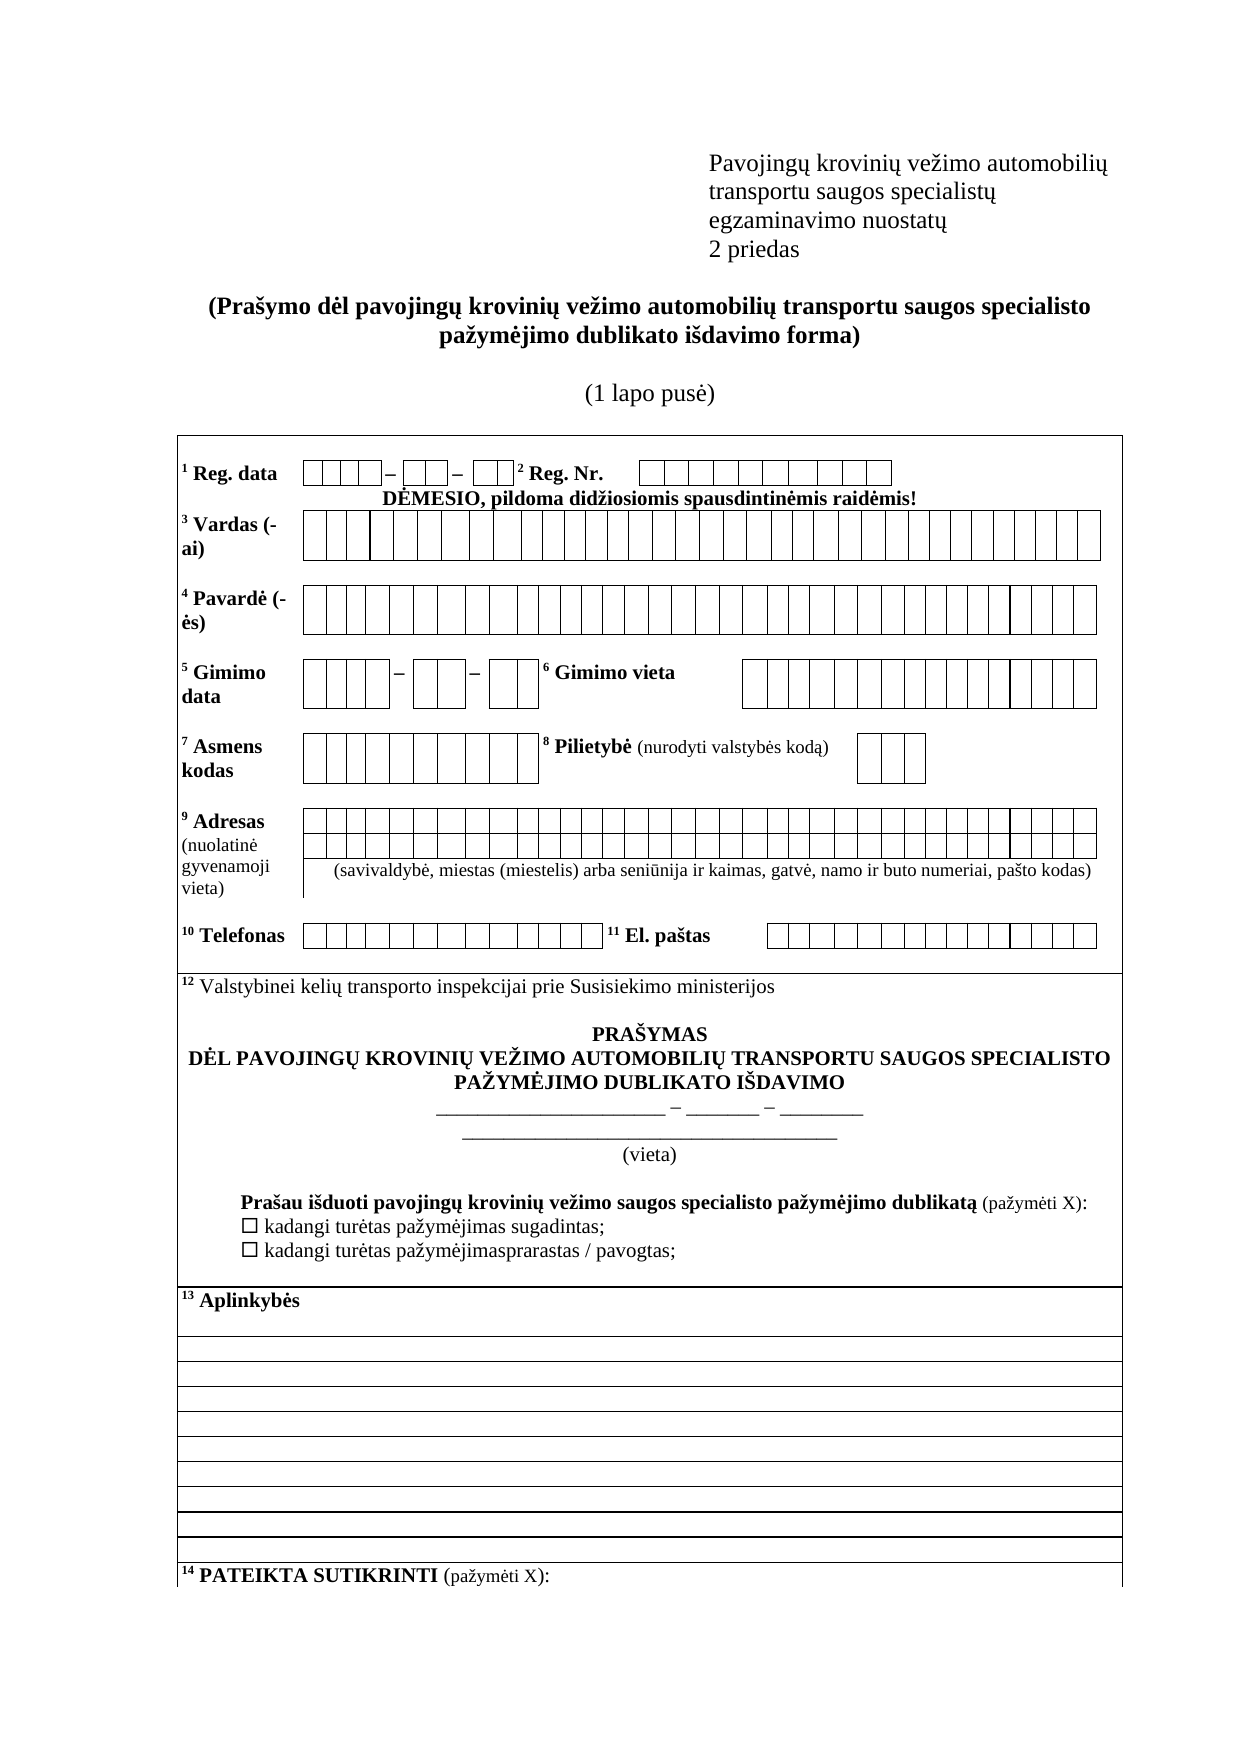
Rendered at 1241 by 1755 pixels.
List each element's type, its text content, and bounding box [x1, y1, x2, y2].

table_cell [603, 948, 624, 973]
table_cell [1052, 949, 1073, 973]
table_cell [858, 924, 881, 947]
table_cell – [466, 659, 489, 708]
table_cell [743, 635, 767, 659]
table_cell [498, 461, 513, 485]
table_cell [739, 461, 762, 485]
table_cell [438, 734, 465, 782]
table_cell [788, 635, 809, 659]
table_cell [858, 635, 881, 659]
table_cell [490, 586, 517, 634]
table_cell [465, 708, 489, 733]
table_cell [178, 1462, 1122, 1486]
table_cell [466, 734, 489, 782]
table_cell [582, 708, 603, 733]
table_header [178, 436, 304, 460]
table_cell [789, 809, 809, 833]
table_cell [968, 635, 989, 659]
table_cell [414, 834, 437, 858]
table_cell [926, 660, 946, 708]
table_cell [489, 709, 517, 733]
table_cell 7 Asmens kodas [178, 733, 303, 782]
table_cell [1031, 783, 1052, 807]
table_cell [768, 809, 788, 833]
table_cell [947, 924, 967, 947]
table_cell [1052, 709, 1073, 733]
table_cell [768, 586, 788, 634]
table_cell DĖMESIO, pildoma didžiosiomis spausdintinėmis raidėmis! [178, 485, 1122, 510]
table_cell [672, 561, 695, 585]
table_cell [881, 709, 904, 733]
table_cell [926, 924, 946, 947]
table_cell [414, 586, 437, 634]
table_cell [327, 660, 346, 708]
table_cell [560, 783, 582, 807]
table_cell [689, 461, 713, 485]
table_cell [1074, 586, 1096, 634]
table_cell [881, 949, 904, 973]
table_cell [810, 586, 834, 634]
table_cell [438, 834, 465, 858]
table_cell [390, 561, 414, 585]
table_cell [390, 734, 413, 782]
table_cell [1053, 586, 1073, 634]
table_cell [1010, 783, 1031, 807]
table_cell [414, 898, 438, 922]
table_cell [518, 660, 538, 708]
table_cell [366, 784, 390, 807]
table_cell [862, 511, 885, 559]
table_cell [582, 561, 603, 585]
table_cell [892, 460, 1122, 485]
table_cell [539, 898, 560, 922]
table_cell [989, 586, 1009, 634]
table_cell [968, 783, 989, 807]
table_cell [1074, 809, 1096, 833]
table_cell [1031, 949, 1052, 973]
table_cell [414, 561, 438, 585]
table_cell [858, 834, 881, 858]
table_cell [882, 809, 904, 833]
table_cell [810, 709, 834, 733]
table_cell 11 El. paštas [603, 923, 767, 947]
table_cell [539, 586, 560, 634]
table_cell [881, 898, 904, 922]
table_cell [648, 561, 672, 585]
table_cell – [448, 460, 473, 485]
table_cell [649, 809, 671, 833]
table_cell [968, 586, 988, 634]
table_cell [947, 709, 968, 733]
table_cell [834, 561, 858, 585]
table_cell [881, 561, 904, 585]
table_cell [371, 511, 393, 559]
table_cell [968, 949, 989, 973]
table_cell [366, 898, 390, 922]
table_cell [346, 898, 366, 922]
table_cell [560, 898, 582, 922]
table_cell [696, 809, 719, 833]
table_cell [327, 809, 346, 833]
table_cell [390, 586, 413, 634]
table_cell [1011, 809, 1031, 833]
table_cell [989, 660, 1009, 708]
table_cell [1074, 834, 1096, 858]
table_cell [1052, 635, 1073, 659]
table_cell [743, 660, 767, 708]
table_cell [649, 586, 671, 634]
table_cell [814, 511, 838, 559]
table_cell [881, 635, 904, 659]
table_cell [517, 784, 539, 807]
table_cell [926, 733, 947, 782]
table_cell 13 Aplinkybės [178, 1288, 1122, 1336]
table_cell [346, 635, 366, 659]
table_cell [818, 461, 842, 485]
table_cell [1011, 660, 1031, 708]
table_cell [304, 809, 326, 833]
table_cell [989, 949, 1010, 973]
table_cell [1032, 809, 1052, 833]
table_cell [565, 511, 585, 559]
table_cell [968, 809, 988, 833]
table_cell [1015, 511, 1035, 559]
table_cell [304, 635, 326, 659]
table_cell [714, 461, 738, 485]
table_cell [947, 660, 967, 708]
table_cell [438, 949, 465, 973]
table_cell [178, 1437, 1122, 1461]
table_cell [603, 561, 624, 585]
table_cell [1031, 709, 1052, 733]
table_cell [905, 660, 925, 708]
table_cell [810, 949, 834, 973]
table_cell [178, 783, 304, 807]
table_cell [414, 809, 437, 833]
table_cell [178, 1362, 1122, 1386]
table_cell [1096, 898, 1122, 922]
table_cell [835, 834, 857, 858]
table_cell [327, 834, 346, 858]
table_cell [951, 511, 971, 559]
table_cell [465, 898, 489, 922]
table_cell [1032, 586, 1052, 634]
table_cell [304, 784, 326, 807]
table_cell [438, 898, 465, 922]
table_cell [178, 898, 304, 922]
table_cell [624, 898, 648, 922]
table_cell [768, 660, 788, 708]
text transportu saugos specialistų [177, 176, 1122, 205]
table_cell [1031, 635, 1052, 659]
table_cell [489, 561, 517, 585]
table_cell [366, 924, 389, 947]
table_cell [719, 561, 743, 585]
table_cell [1073, 783, 1096, 807]
table_cell [789, 660, 809, 708]
table_cell [882, 660, 904, 708]
table_cell [767, 949, 788, 973]
table_cell [603, 898, 624, 922]
table_cell [603, 783, 624, 807]
table_cell [326, 898, 346, 922]
table_cell [603, 708, 624, 733]
table_cell [539, 635, 560, 659]
table_cell [743, 709, 767, 733]
text egzaminavimo nuostatų [177, 205, 1122, 234]
table_cell [858, 709, 881, 733]
table_cell [178, 948, 304, 973]
table_cell [1053, 924, 1073, 947]
table_cell [304, 586, 326, 634]
table_cell [835, 924, 857, 947]
table_cell [414, 635, 438, 659]
table_cell [561, 834, 581, 858]
table_cell [366, 586, 389, 634]
table_cell [696, 586, 719, 634]
table_cell [947, 586, 967, 634]
table_cell [414, 660, 437, 708]
table_cell [881, 784, 904, 807]
table_cell [624, 708, 648, 733]
table_cell [1052, 783, 1073, 807]
table_cell [886, 511, 908, 559]
table_cell [695, 561, 719, 585]
table_cell [1096, 560, 1122, 585]
table_cell [418, 511, 441, 559]
table_cell [582, 949, 603, 973]
table_cell 12 Valstybinei kelių transporto inspekcijai prie Susisiekimo ministerijos PRAŠYMAS DĖL PAVOJINGŲ KROVINIŲ VEŽIMO AUTOMOBILIŲ TRANSPORTU SAUGOS SPECIALISTO PAŽYMĖJIMO DUBLIKATO IŠDAVIMO ______________________ – _______ – ________ ____________________________________ (vieta) Prašau išduoti pavojingų krovinių vežimo saugos specialisto pažymėjimo dublikatą (pažymėti X): [] kadangi turėtas pažymėjimas sugadintas; [] kadangi turėtas pažymėjimasprarastas / pavogtas; [178, 974, 1122, 1286]
table_cell [926, 783, 947, 807]
table_cell [178, 1487, 1122, 1511]
table_cell [178, 708, 304, 733]
table_cell [178, 1387, 1122, 1411]
table_cell [1011, 924, 1031, 947]
table_cell [772, 511, 792, 559]
table_cell [582, 898, 603, 922]
table_cell [539, 924, 560, 947]
table_cell [438, 561, 465, 585]
table_cell [561, 586, 581, 634]
table_cell [304, 949, 326, 973]
table_cell [624, 635, 648, 659]
table_cell [989, 561, 1010, 585]
table_cell [767, 709, 788, 733]
table_cell [724, 511, 746, 559]
table_cell [767, 783, 788, 807]
table_cell [835, 809, 857, 833]
table_cell [882, 834, 904, 858]
table_cell [672, 809, 695, 833]
table_cell [882, 734, 904, 782]
table_cell [926, 635, 947, 659]
table_cell [582, 924, 602, 947]
table_cell [522, 511, 542, 559]
table_cell [905, 834, 925, 858]
table_cell [490, 809, 517, 833]
table_cell [1097, 808, 1122, 833]
table_cell [810, 898, 834, 922]
table_cell [989, 635, 1010, 659]
table_cell [648, 948, 672, 973]
table_cell [582, 586, 602, 634]
table_cell [835, 586, 857, 634]
table_cell [926, 949, 947, 973]
table_cell [1010, 898, 1031, 922]
table_cell [649, 834, 671, 858]
table_cell [947, 783, 968, 807]
table_cell [304, 898, 326, 922]
table_cell [347, 586, 365, 634]
table_cell [414, 924, 437, 947]
table_cell [1031, 733, 1052, 782]
table_cell [394, 511, 417, 559]
table_cell [359, 461, 381, 485]
table_cell [539, 949, 560, 973]
table_cell [304, 511, 326, 559]
table_cell [768, 834, 788, 858]
table_cell [178, 560, 304, 585]
table_cell [720, 834, 742, 858]
table_cell [1097, 923, 1122, 947]
table_cell [489, 949, 517, 973]
table_cell [968, 660, 988, 708]
table_cell [930, 511, 950, 559]
table_cell [438, 635, 465, 659]
table_cell [494, 511, 521, 559]
table_cell [466, 586, 489, 634]
table_cell [539, 809, 560, 833]
table_cell [1010, 635, 1031, 659]
table_cell [788, 898, 809, 922]
table_cell [989, 834, 1009, 858]
table_cell [543, 511, 564, 559]
table_cell [438, 586, 465, 634]
table_cell [489, 784, 517, 807]
table_cell [366, 834, 389, 858]
table_cell [968, 898, 989, 922]
table_cell [1074, 924, 1096, 947]
table_cell [989, 733, 1010, 782]
table_cell [347, 834, 365, 858]
table_cell [858, 561, 881, 585]
table_cell [624, 948, 648, 973]
table_cell [767, 898, 788, 922]
table_cell [858, 809, 881, 833]
table_cell [834, 783, 858, 807]
table_cell [327, 511, 346, 559]
table_cell [695, 708, 719, 733]
table_cell [672, 586, 695, 634]
table_cell [648, 708, 672, 733]
table_cell [518, 809, 538, 833]
table_cell [839, 511, 861, 559]
table_cell [347, 809, 365, 833]
table_cell [629, 511, 652, 559]
table_cell [304, 924, 326, 947]
table_cell [326, 709, 346, 733]
table_cell [968, 834, 988, 858]
table_cell [1096, 708, 1122, 733]
table_cell [438, 924, 465, 947]
table_cell [489, 898, 517, 922]
table_cell [390, 784, 414, 807]
table_cell [561, 924, 581, 947]
table_cell [695, 898, 719, 922]
table_cell [672, 834, 695, 858]
table_cell [178, 1513, 1122, 1536]
table_cell [442, 511, 469, 559]
table_cell [1031, 561, 1052, 585]
table_cell [518, 834, 538, 858]
table_cell [882, 924, 904, 947]
table_cell [747, 511, 771, 559]
table_cell [560, 635, 582, 659]
table_cell [926, 898, 947, 922]
table_cell [341, 461, 358, 485]
table_cell [390, 949, 414, 973]
table_cell [905, 635, 926, 659]
table_cell [438, 809, 465, 833]
table_cell [767, 561, 788, 585]
table_cell [490, 924, 517, 947]
table_cell [414, 734, 437, 782]
table_cell [390, 898, 414, 922]
table_cell [905, 949, 926, 973]
text 2 priedas [177, 234, 1122, 263]
table_cell [608, 511, 628, 559]
table_cell [648, 898, 672, 922]
table_cell [518, 734, 538, 782]
table_cell [326, 635, 346, 659]
table_cell [603, 809, 624, 833]
table_cell 2 Reg. Nr. [514, 460, 639, 485]
table_cell [603, 834, 624, 858]
table_cell [327, 924, 346, 947]
table_cell [788, 709, 809, 733]
table_cell [1052, 733, 1073, 782]
table_cell 3 Vardas (-ai) [178, 510, 303, 559]
table_cell [366, 734, 389, 782]
table_cell [603, 586, 624, 634]
table_cell 10 Telefonas [178, 923, 303, 947]
table_cell [696, 834, 719, 858]
table_cell [1031, 898, 1052, 922]
table_cell [767, 635, 788, 659]
table_cell [582, 783, 603, 807]
table_cell [1073, 733, 1096, 782]
table_cell [1011, 834, 1031, 858]
table_cell [695, 948, 719, 973]
table_cell [539, 834, 560, 858]
table_cell [882, 586, 904, 634]
table_cell 4 Pavardė (-ės) [178, 585, 303, 634]
table_cell [810, 924, 834, 947]
table_cell [810, 834, 834, 858]
table_cell [624, 783, 648, 807]
table_cell [743, 809, 767, 833]
table_cell [561, 809, 581, 833]
table_cell [1096, 733, 1122, 782]
table_cell [743, 783, 767, 807]
table_cell [989, 898, 1010, 922]
table_cell [390, 924, 413, 947]
table_cell [366, 561, 390, 585]
table_cell [390, 635, 414, 659]
table_cell [905, 586, 925, 634]
table_cell [695, 635, 719, 659]
table_cell [648, 783, 672, 807]
table_cell [719, 783, 743, 807]
table_cell [560, 708, 582, 733]
table_cell [926, 809, 946, 833]
table_cell [326, 561, 346, 585]
table_cell [366, 809, 389, 833]
table_cell [560, 561, 582, 585]
table_cell [672, 783, 695, 807]
table_cell [517, 561, 539, 585]
table_cell [346, 561, 366, 585]
table_cell [470, 511, 493, 559]
table_cell [304, 734, 326, 782]
table_cell [672, 948, 695, 973]
table_cell [1011, 586, 1031, 634]
table_cell [1073, 898, 1096, 922]
table_cell [789, 461, 817, 485]
table_cell [347, 511, 369, 559]
table_cell [905, 734, 925, 782]
table_cell [466, 809, 489, 833]
table_cell 14 PATEIKTA SUTIKRINTI (pažymėti X): [178, 1563, 1122, 1587]
table_cell [788, 949, 809, 973]
table_cell [926, 561, 947, 585]
table_cell [414, 784, 438, 807]
table_cell [743, 586, 767, 634]
table_cell (nuolatinė gyvenamoji vieta) [178, 833, 303, 898]
table_cell [1036, 511, 1056, 559]
table_cell [489, 635, 517, 659]
table_cell [989, 924, 1009, 947]
table_cell [466, 924, 489, 947]
table_cell [426, 461, 447, 485]
table_cell [793, 511, 813, 559]
table_cell [810, 561, 834, 585]
table_cell [834, 898, 858, 922]
table_cell [789, 586, 809, 634]
table_cell [695, 783, 719, 807]
table_cell [788, 561, 809, 585]
table_cell [346, 709, 366, 733]
table_cell [1096, 783, 1122, 807]
table_cell [720, 809, 742, 833]
table_cell [366, 660, 389, 708]
table_cell [438, 784, 465, 807]
table_cell [586, 511, 607, 559]
table_cell [1053, 809, 1073, 833]
table_cell [665, 461, 688, 485]
table_cell [968, 561, 989, 585]
table_cell [810, 809, 834, 833]
table_cell [517, 898, 539, 922]
table_cell [672, 708, 695, 733]
table_cell [517, 949, 539, 973]
table_cell [989, 709, 1010, 733]
table_cell [304, 461, 322, 485]
table_cell [624, 561, 648, 585]
table_cell [326, 949, 346, 973]
table_cell 8 Pilietybė (nurodyti valstybės kodą) [539, 733, 857, 782]
table_cell [1073, 709, 1096, 733]
table_cell [835, 660, 857, 708]
table_cell [327, 586, 346, 634]
table_cell [947, 635, 968, 659]
table_cell [743, 948, 767, 973]
table_cell [989, 809, 1009, 833]
table_cell [947, 809, 967, 833]
table_cell [404, 461, 425, 485]
table_cell [1010, 733, 1031, 782]
table_cell [968, 709, 989, 733]
table_cell [1057, 511, 1077, 559]
table_cell [465, 949, 489, 973]
table_cell [834, 635, 858, 659]
table_cell [989, 783, 1010, 807]
table_cell [1010, 949, 1031, 973]
table_cell [347, 660, 365, 708]
table_cell – [390, 659, 413, 708]
table_cell [490, 734, 517, 782]
table_cell [304, 660, 326, 708]
table_cell [788, 783, 809, 807]
table_cell [905, 561, 926, 585]
table_cell [178, 1337, 1122, 1361]
table_cell [905, 809, 925, 833]
table_cell [858, 660, 881, 708]
table_cell [640, 461, 664, 485]
table_cell [603, 635, 624, 659]
table_cell [947, 733, 968, 782]
text Pavojingų krovinių vežimo automobilių [177, 148, 1122, 176]
table_cell [438, 709, 465, 733]
table_cell [1074, 660, 1096, 708]
table_cell [1032, 924, 1052, 947]
table_cell [539, 783, 560, 807]
table_cell [743, 834, 767, 858]
table_cell [905, 709, 926, 733]
table_cell [858, 784, 881, 807]
table_cell [994, 511, 1014, 559]
table_cell [366, 709, 390, 733]
table_cell [178, 634, 304, 659]
table_cell [905, 898, 926, 922]
table_cell [625, 834, 648, 858]
table_cell [926, 834, 946, 858]
table_cell [1073, 561, 1096, 585]
table_cell [743, 898, 767, 922]
table_cell [810, 660, 834, 708]
table_cell [438, 660, 465, 708]
table_cell [1052, 561, 1073, 585]
text (Prašymo dėl pavojingų krovinių vežimo automobilių transportu saugos specialisto pažymėjimo dublikato išdavimo forma) [177, 291, 1122, 349]
table_cell [539, 561, 560, 585]
table_cell [346, 784, 366, 807]
table_cell [582, 635, 603, 659]
table_cell [672, 898, 695, 922]
table_cell [858, 586, 881, 634]
table_cell [304, 709, 326, 733]
table_cell [390, 834, 413, 858]
table_cell [968, 733, 989, 782]
table_cell [518, 586, 538, 634]
table_cell [789, 924, 809, 947]
table_cell [1097, 659, 1122, 708]
table_cell [1032, 834, 1052, 858]
table_cell [304, 834, 326, 858]
table_cell [947, 949, 968, 973]
table_cell [676, 511, 699, 559]
table_cell [743, 561, 767, 585]
table_cell [414, 709, 438, 733]
table_cell 1 Reg. data [178, 460, 303, 485]
table_cell [672, 635, 695, 659]
table_cell [843, 461, 866, 485]
table_cell [972, 511, 993, 559]
table_cell [560, 949, 582, 973]
table_cell [926, 586, 946, 634]
table_cell [1097, 833, 1122, 858]
table_cell [1073, 949, 1096, 973]
text (1 lapo pusė) [177, 378, 1122, 406]
table_cell [789, 834, 809, 858]
table_cell [834, 709, 858, 733]
table_cell [474, 461, 497, 485]
table_cell [517, 635, 539, 659]
table_cell [304, 561, 326, 585]
table_cell [366, 949, 390, 973]
table_cell [810, 783, 834, 807]
table_cell [858, 898, 881, 922]
table_cell [582, 834, 602, 858]
table_cell [1101, 510, 1122, 559]
table_cell [1073, 635, 1096, 659]
table_cell [178, 1412, 1122, 1436]
table_cell [719, 948, 743, 973]
table_cell [178, 1538, 1122, 1562]
table_cell [1052, 898, 1073, 922]
table_header [304, 436, 1122, 460]
table_cell [326, 784, 346, 807]
table_cell [653, 511, 675, 559]
table_cell [347, 734, 365, 782]
table_cell [858, 949, 881, 973]
table_cell [1078, 511, 1100, 559]
table_cell [1053, 834, 1073, 858]
table_cell [465, 635, 489, 659]
table_cell [466, 834, 489, 858]
table_cell [1096, 948, 1122, 973]
table_cell [347, 924, 365, 947]
table_cell [763, 461, 788, 485]
table_cell [768, 924, 788, 947]
table_cell [490, 834, 517, 858]
table_cell [346, 949, 366, 973]
table_cell [323, 461, 340, 485]
table_cell [465, 561, 489, 585]
table_cell 6 Gimimo vieta [539, 659, 742, 708]
table_cell [625, 809, 648, 833]
table_cell [1032, 660, 1052, 708]
table_cell [947, 898, 968, 922]
table_cell [867, 461, 891, 485]
table_cell [968, 924, 988, 947]
table_cell [1097, 585, 1122, 634]
table_cell [390, 809, 413, 833]
table_cell [1096, 634, 1122, 659]
table_cell [834, 949, 858, 973]
table_cell [490, 660, 517, 708]
table_cell [366, 635, 390, 659]
table_cell [909, 511, 929, 559]
table_cell [810, 635, 834, 659]
table_cell [720, 586, 742, 634]
table_cell [905, 924, 925, 947]
table_cell 9 Adresas [178, 808, 303, 833]
table_cell [390, 708, 414, 733]
table_cell [465, 784, 489, 807]
table_cell [518, 924, 538, 947]
table_cell 5 Gimimo data [178, 659, 303, 708]
table_cell [947, 834, 967, 858]
table_cell [648, 635, 672, 659]
table_cell [700, 511, 723, 559]
table_cell [327, 734, 346, 782]
table_cell [1010, 709, 1031, 733]
table_cell [414, 949, 438, 973]
table_cell [719, 708, 743, 733]
table_cell [926, 709, 947, 733]
table_cell [719, 635, 743, 659]
table_cell – [382, 460, 403, 485]
table_cell [582, 809, 602, 833]
table_cell [625, 586, 648, 634]
table_cell [517, 709, 539, 733]
table_cell [947, 561, 968, 585]
table_cell [905, 784, 926, 807]
table_cell [858, 734, 881, 782]
table_cell [719, 898, 743, 922]
table_cell [1010, 561, 1031, 585]
table_cell [539, 708, 560, 733]
table_cell (savivaldybė, miestas (miestelis) arba seniūnija ir kaimas, gatvė, namo ir buto numeriai, pašto kodas) [304, 858, 1122, 898]
table_cell [1053, 660, 1073, 708]
